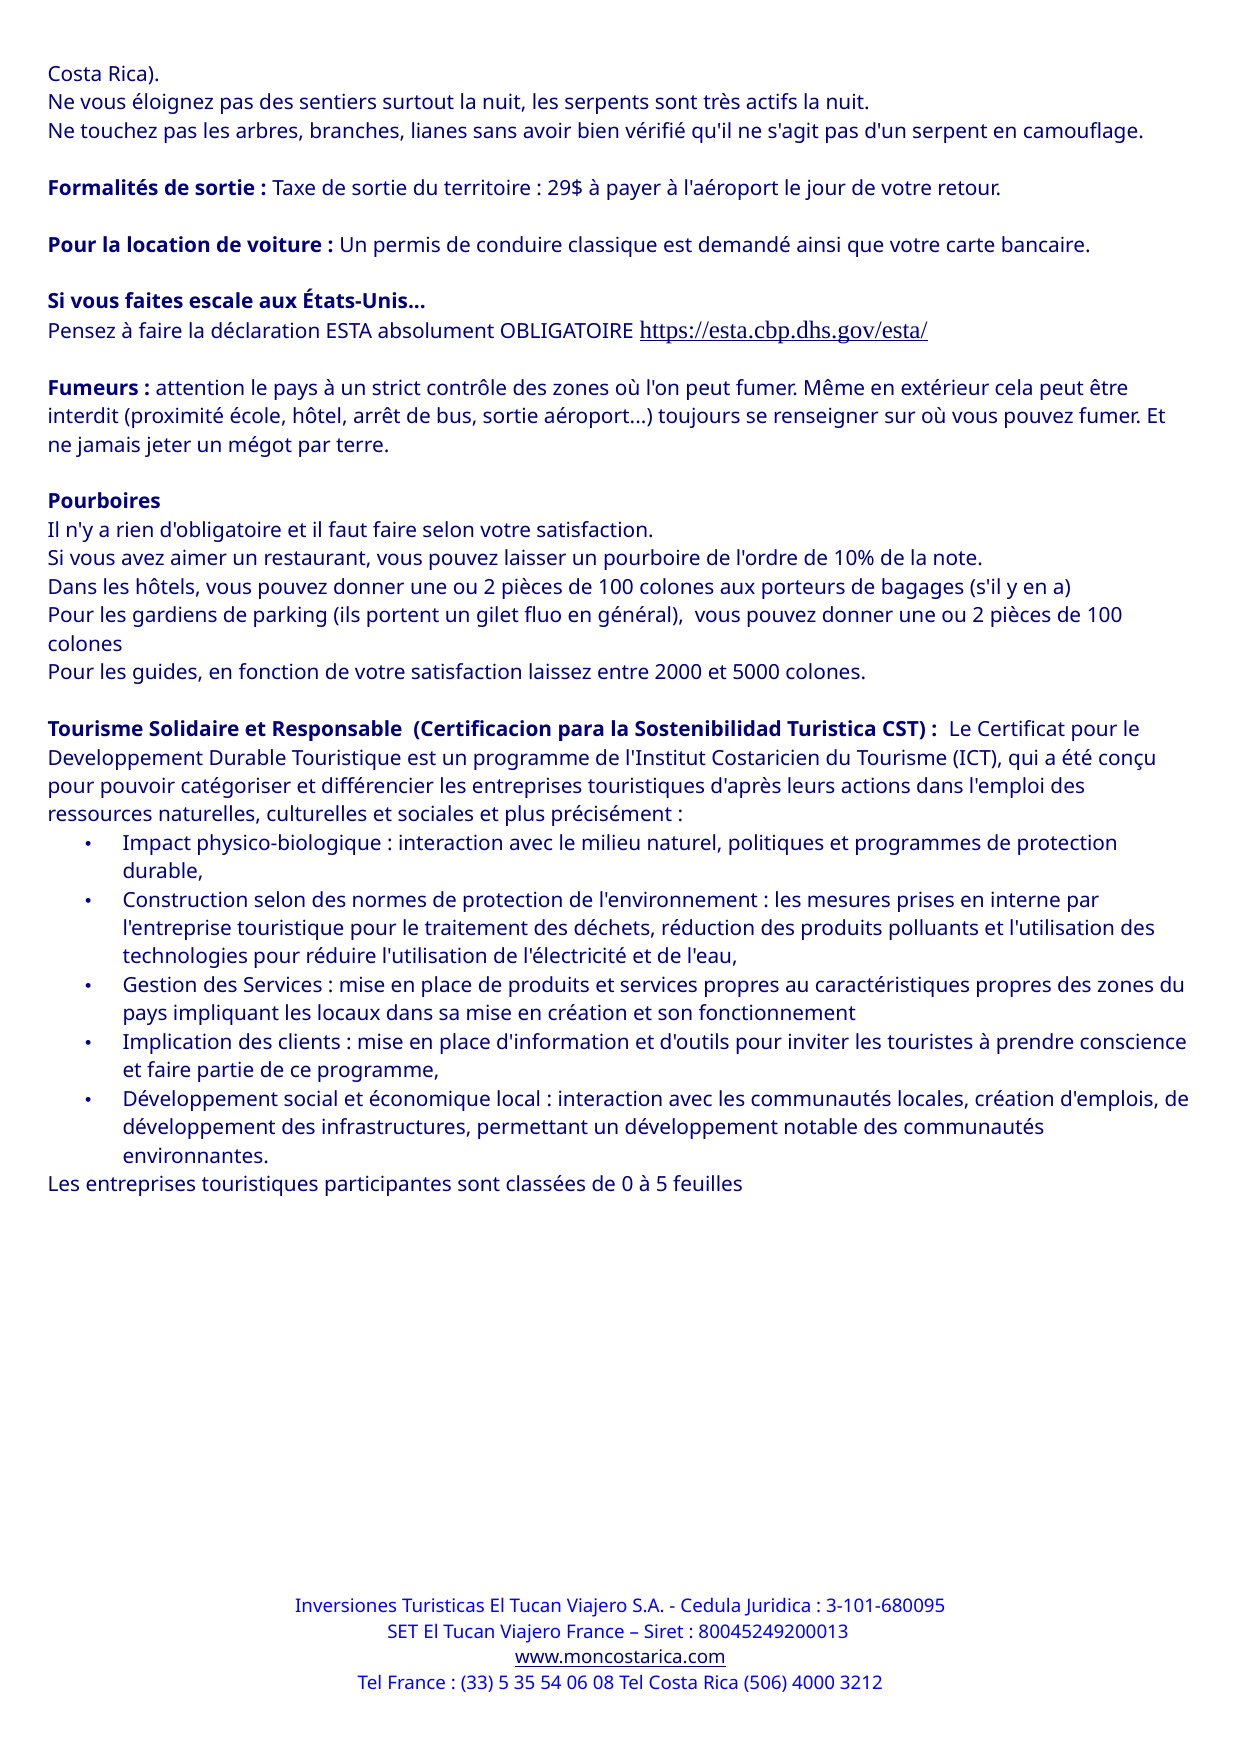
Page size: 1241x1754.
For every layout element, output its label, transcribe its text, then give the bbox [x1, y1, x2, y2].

text Les entreprises touristiques participantes sont classées de 0 à 5 feuilles [47, 1169, 1217, 1198]
text Pour la location de voiture : Un permis de conduire classique est demandé ainsi que votre carte bancaire. [47, 230, 1193, 258]
list Gestion des Services : mise en place de produits et services propres au caractéristiques propres des zones du pays impliquant les locaux dans sa mise en création et son fonctionnement [85, 970, 1193, 1027]
text Pourboires [47, 487, 1193, 515]
list Implication des clients : mise en place d'information et d'outils pour inviter les touristes à prendre conscience et faire partie de ce programme, [85, 1027, 1193, 1084]
text Costa Rica). [47, 59, 1193, 87]
text Si vous faites escale aux États-Unis... Pensez à faire la déclaration ESTA absolument OBLIGATOIRE https://esta.cbp.dhs.gov/esta/ [47, 258, 1193, 344]
text Il n'y a rien d'obligatoire et il faut faire selon votre satisfaction. [47, 515, 1193, 543]
text Formalités de sortie : Taxe de sortie du territoire : 29$ à payer à l'aéroport le jour de votre retour. [47, 144, 1193, 201]
text Ne vous éloignez pas des sentiers surtout la nuit, les serpents sont très actifs la nuit. [47, 87, 1193, 116]
list Construction selon des normes de protection de l'environnement : les mesures prises en interne par l'entreprise touristique pour le traitement des déchets, réduction des produits polluants et l'utilisation des technologies pour réduire l'utilisation de l'électricité et de l'eau, [85, 885, 1193, 970]
list Impact physico-biologique : interaction avec le milieu naturel, politiques et programmes de protection durable, [85, 828, 1193, 885]
list Développement social et économique local : interaction avec les communautés locales, création d'emplois, de développement des infrastructures, permettant un développement notable des communautés environnantes. [85, 1084, 1193, 1169]
text Si vous avez aimer un restaurant, vous pouvez laisser un pourboire de l'ordre de 10% de la note. Dans les hôtels, vous pouvez donner une ou 2 pièces de 100 colones aux porteurs de bagages (s'il y en a) [47, 543, 1193, 600]
text Pour les gardiens de parking (ils portent un gilet fluo en général), vous pouvez donner une ou 2 pièces de 100 colones Pour les guides, en fonction de votre satisfaction laissez entre 2000 et 5000 colones. [47, 600, 1193, 686]
text Ne touchez pas les arbres, branches, lianes sans avoir bien vérifié qu'il ne s'agit pas d'un serpent en camouflage. [47, 116, 1193, 144]
text Fumeurs : attention le pays à un strict contrôle des zones où l'on peut fumer. Même en extérieur cela peut être interdit (proximité école, hôtel, arrêt de bus, sortie aéroport...) toujours se renseigner sur où vous pouvez fumer. Et ne jamais jeter un mégot par terre. [47, 373, 1193, 458]
text Tourisme Solidaire et Responsable (Certificacion para la Sostenibilidad Turistica CST) : Le Certificat pour le Developpement Durable Touristique est un programme de l'Institut Costaricien du Tourisme (ICT), qui a été conçu pour pouvoir catégoriser et différencier les entreprises touristiques d'après leurs actions dans l'emploi des ressources naturelles, culturelles et sociales et plus précisément : [47, 714, 1193, 828]
